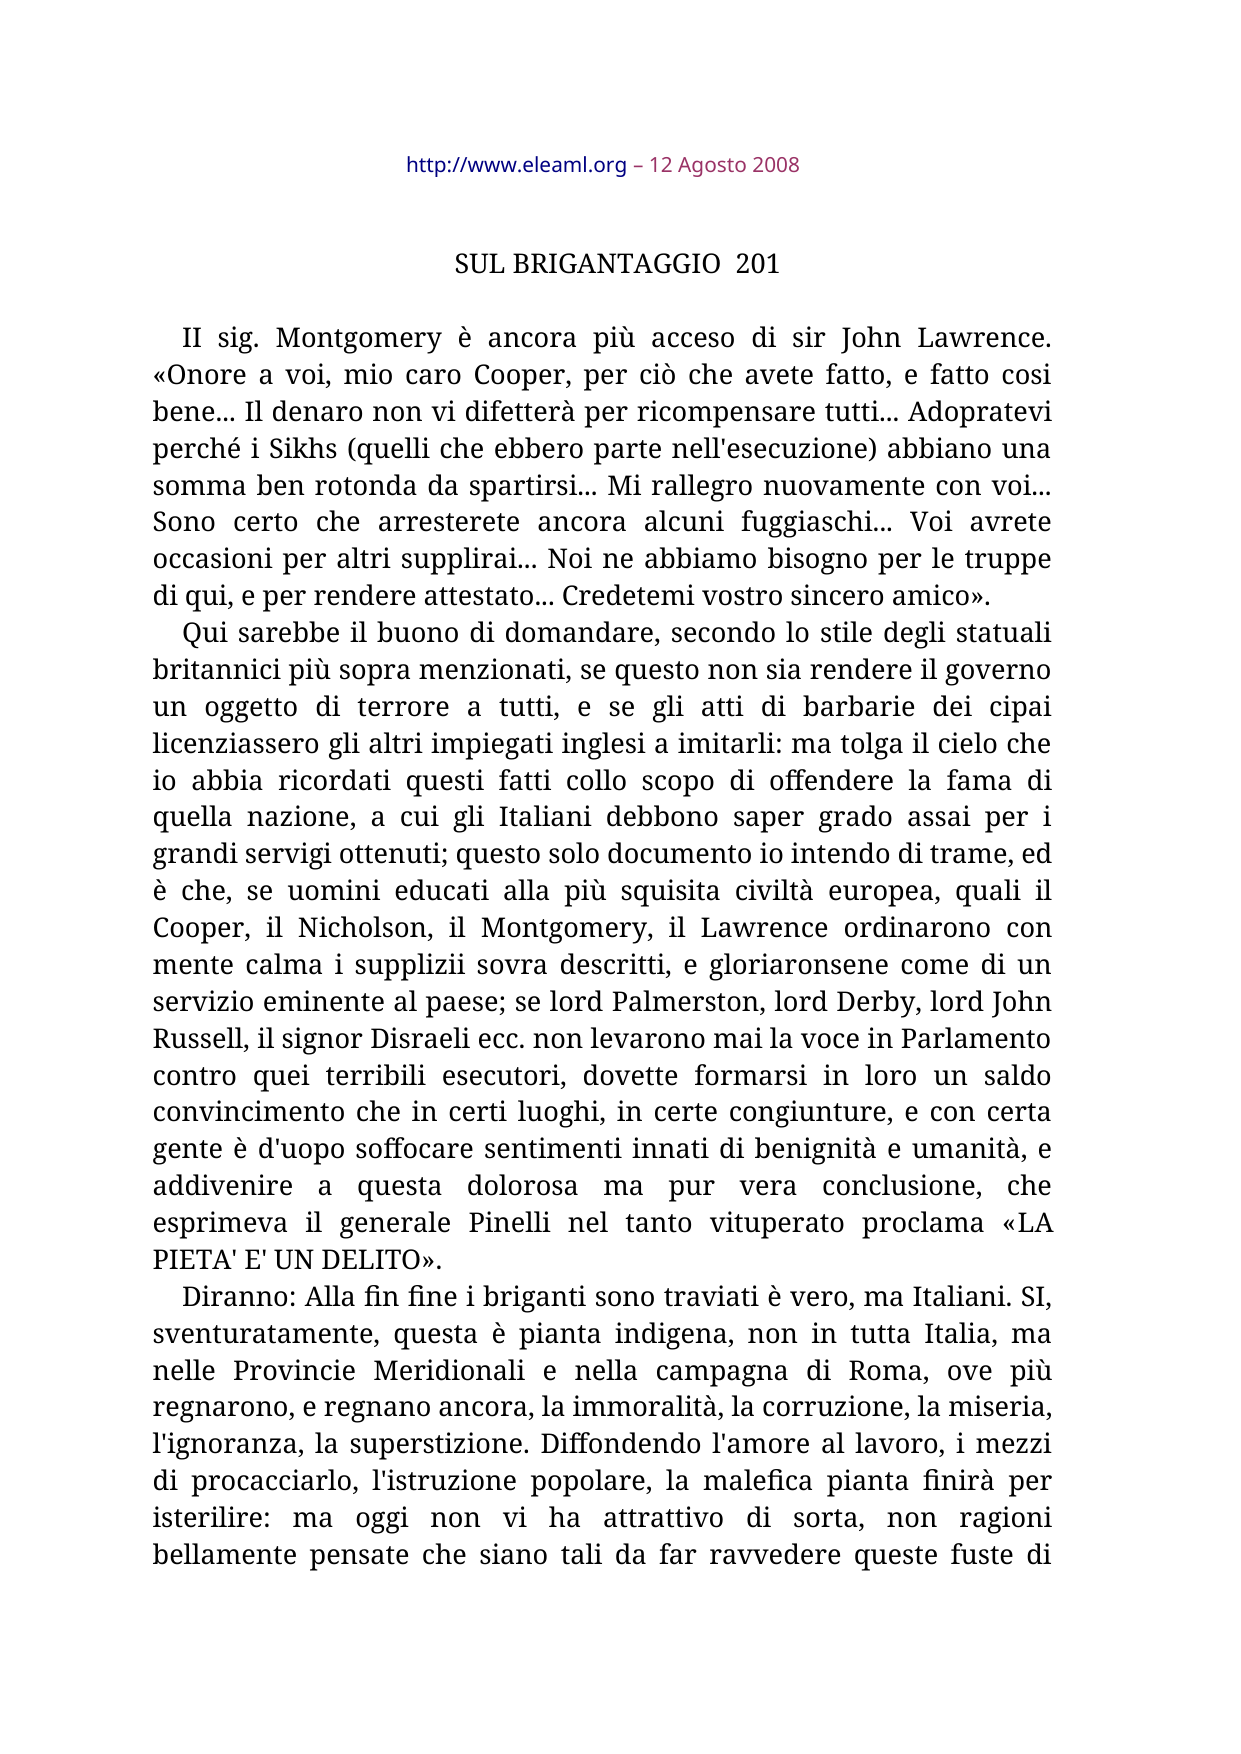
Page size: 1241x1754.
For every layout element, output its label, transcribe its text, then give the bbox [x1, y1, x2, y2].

text Diranno: Alla fin fine i briganti sono traviati è vero, ma Italiani. SI, sventuratamente, questa è pianta indigena, non in tutta Italia, ma nelle Provincie Meridionali e nella campagna di Roma, ove più regnarono, e regnano ancora, la immoralità, la corruzione, la miseria, l'ignoranza, la superstizione. Diffondendo l'amore al lavoro, i mezzi di procacciarlo, l'istruzione popolare, la malefica pianta finirà per isterilire: ma oggi non vi ha attrattivo di sorta, non ragioni bellamente pensate che siano tali da far ravvedere queste fuste di [152, 1277, 1053, 1572]
text Qui sarebbe il buono di domandare, secondo lo stile degli statuali britannici più sopra menzionati, se questo non sia rendere il governo un oggetto di terrore a tutti, e se gli atti di barbarie dei cipai licenziassero gli altri impiegati inglesi a imitarli: ma tolga il cielo che io abbia ricordati questi fatti collo scopo di offendere la fama di quella nazione, a cui gli Italiani debbono saper grado assai per i grandi servigi ottenuti; questo solo documento io intendo di trame, ed è che, se uomini educati alla più squisita civiltà europea, quali il Cooper, il Nicholson, il Montgomery, il Lawrence ordinarono con mente calma i supplizii sovra descritti, e gloriaronsene come di un servizio eminente al paese; se lord Palmerston, lord Derby, lord John Russell, il signor Disraeli ecc. non levarono mai la voce in Parlamento contro quei terribili esecutori, dovette formarsi in loro un saldo convincimento che in certi luoghi, in certe congiunture, e con certa gente è d'uopo soffocare sentimenti innati di benignità e umanità, e addivenire a questa dolorosa ma pur vera conclusione, che esprimeva il generale Pinelli nel tanto vituperato proclama «LA PIETA' E' UN DELITO». [152, 613, 1053, 1277]
text II sig. Montgomery è ancora più acceso di sir John Lawrence. «Onore a voi, mio caro Cooper, per ciò che avete fatto, e fatto cosi bene... Il denaro non vi difetterà per ricompensare tutti... Adopratevi perché i Sikhs (quelli che ebbero parte nell'esecuzione) abbiano una somma ben rotonda da spartirsi... Mi rallegro nuovamente con voi... Sono certo che arresterete ancora alcuni fuggiaschi... Voi avrete occasioni per altri supplirai... Noi ne abbiamo bisogno per le truppe di qui, e per rendere attestato... Credetemi vostro sincero amico». [152, 318, 1053, 613]
text SUL BRIGANTAGGIO 201 [152, 245, 1053, 282]
